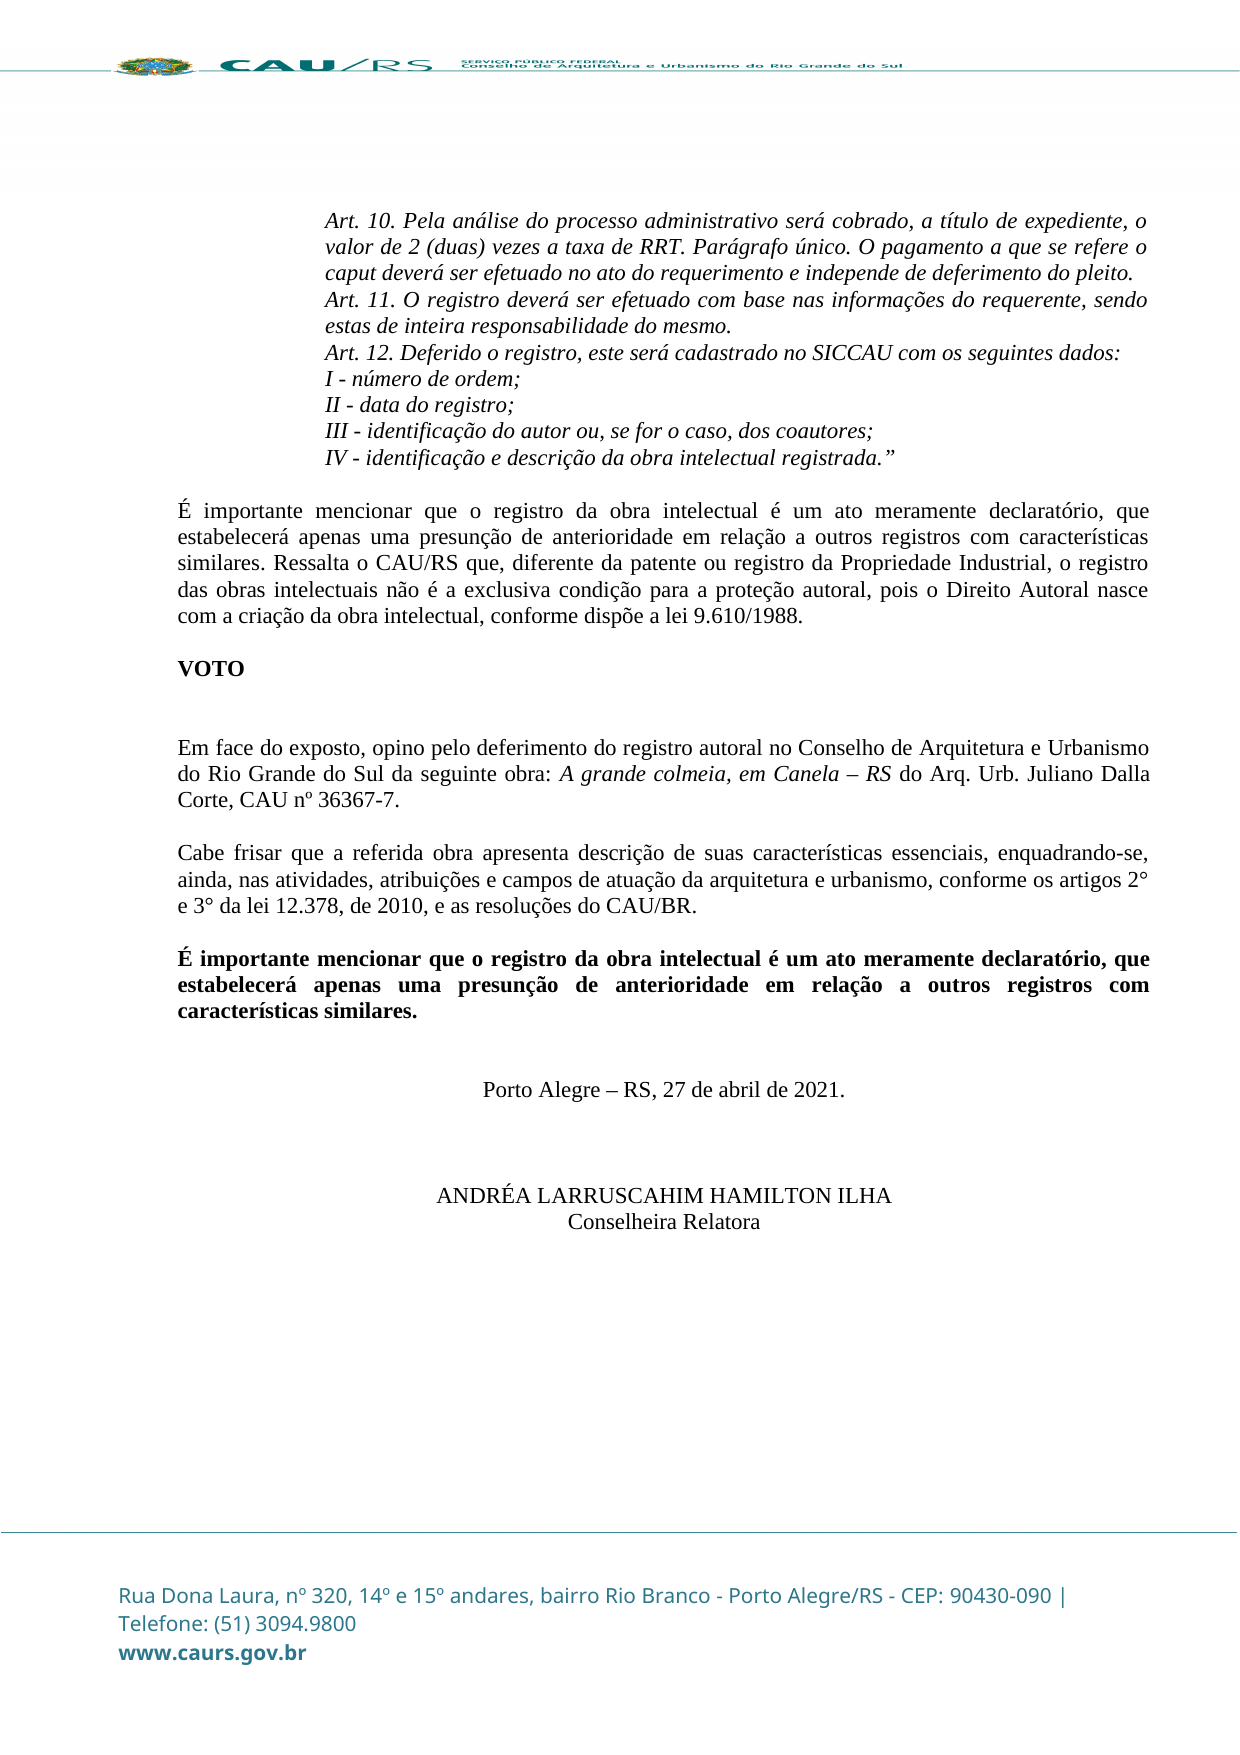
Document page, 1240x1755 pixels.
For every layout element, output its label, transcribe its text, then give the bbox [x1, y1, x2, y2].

text Art. 12. Deferido o registro, este será cadastrado no SICCAU com os seguintes dados: [325, 338, 1151, 365]
text Em face do exposto, opino pelo deferimento do registro autoral no Conselho de Arquitetura e Urbanismo do Rio Grande do Sul da seguinte obra: A grande colmeia, em Canela – RS do Arq. Urb. Juliano Dalla Corte, CAU nº 36367-7. [177, 734, 1151, 813]
text É importante mencionar que o registro da obra intelectual é um ato meramente declaratório, que estabelecerá apenas uma presunção de anterioridade em relação a outros registros com características similares. [177, 945, 1151, 1024]
text Cabe frisar que a referida obra apresenta descrição de suas características essenciais, enquadrando-se, ainda, nas atividades, atribuições e campos de atuação da arquitetura e urbanismo, conforme os artigos 2° e 3° da lei 12.378, de 2010, e as resoluções do CAU/BR. [177, 839, 1151, 918]
text Porto Alegre – RS, 27 de abril de 2021. [177, 1076, 1151, 1103]
text Art. 10. Pela análise do processo administrativo será cobrado, a título de expediente, o valor de 2 (duas) vezes a taxa de RRT. Parágrafo único. O pagamento a que se refere o caput deverá ser efetuado no ato do requerimento e independe de deferimento do pleito. [325, 207, 1151, 286]
text II - data do registro; [325, 391, 1151, 418]
text VOTO [177, 655, 1151, 681]
text É importante mencionar que o registro da obra intelectual é um ato meramente declaratório, que estabelecerá apenas uma presunção de anterioridade em relação a outros registros com características similares. Ressalta o CAU/RS que, diferente da patente ou registro da Propriedade Industrial, o registro das obras intelectuais não é a exclusiva condição para a proteção autoral, pois o Direito Autoral nasce com a criação da obra intelectual, conforme dispõe a lei 9.610/1988. [177, 497, 1151, 628]
text III - identificação do autor ou, se for o caso, dos coautores; [325, 418, 1151, 444]
text Conselheira Relatora [177, 1208, 1151, 1234]
text IV - identificação e descrição da obra intelectual registrada.” [325, 444, 1151, 470]
text Art. 11. O registro deverá ser efetuado com base nas informações do requerente, sendo estas de inteira responsabilidade do mesmo. [325, 286, 1151, 338]
text ANDRÉA LARRUSCAHIM HAMILTON ILHA [177, 1182, 1151, 1208]
text I - número de ordem; [325, 365, 1151, 391]
